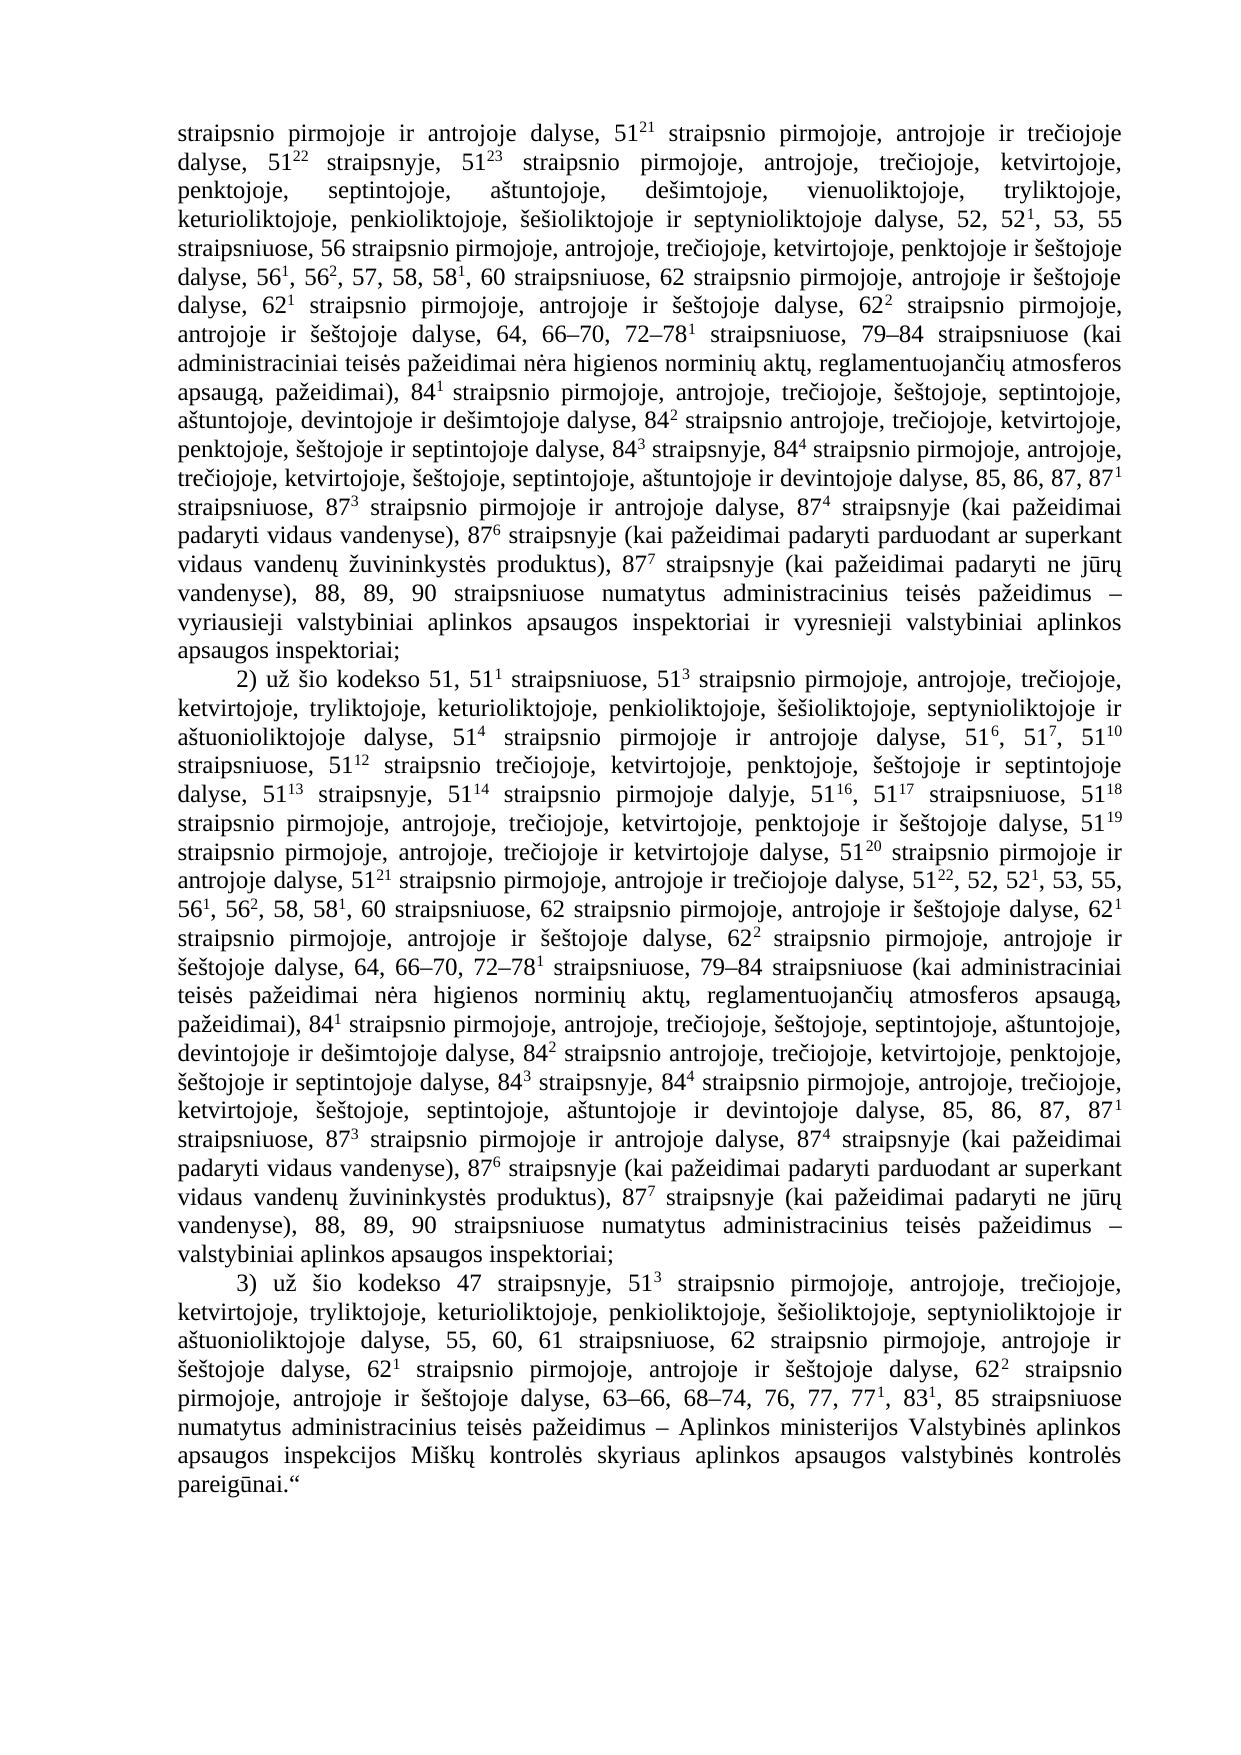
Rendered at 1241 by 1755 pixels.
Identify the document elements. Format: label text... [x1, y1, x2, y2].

text straipsnio pirmojoje ir antrojoje dalyse, 5121 straipsnio pirmojoje, antrojoje ir trečiojoje dalyse, 5122 straipsnyje, 5123 straipsnio pirmojoje, antrojoje, trečiojoje, ketvirtojoje, penktojoje, septintojoje, aštuntojoje, dešimtojoje, vienuoliktojoje, tryliktojoje, keturioliktojoje, penkioliktojoje, šešioliktojoje ir septynioliktojoje dalyse, 52, 521, 53, 55 straipsniuose, 56 straipsnio pirmojoje, antrojoje, trečiojoje, ketvirtojoje, penktojoje ir šeštojoje dalyse, 561, 562, 57, 58, 581, 60 straipsniuose, 62 straipsnio pirmojoje, antrojoje ir šeštojoje dalyse, 621 straipsnio pirmojoje, antrojoje ir šeštojoje dalyse, 622 straipsnio pirmojoje, antrojoje ir šeštojoje dalyse, 64, 66–70, 72–781 straipsniuose, 79–84 straipsniuose (kai administraciniai teisės pažeidimai nėra higienos norminių aktų, reglamentuojančių atmosferos apsaugą, pažeidimai), 841 straipsnio pirmojoje, antrojoje, trečiojoje, šeštojoje, septintojoje, aštuntojoje, devintojoje ir dešimtojoje dalyse, 842 straipsnio antrojoje, trečiojoje, ketvirtojoje, penktojoje, šeštojoje ir septintojoje dalyse, 843 straipsnyje, 844 straipsnio pirmojoje, antrojoje, trečiojoje, ketvirtojoje, šeštojoje, septintojoje, aštuntojoje ir devintojoje dalyse, 85, 86, 87, 871 straipsniuose, 873 straipsnio pirmojoje ir antrojoje dalyse, 874 straipsnyje (kai pažeidimai padaryti vidaus vandenyse), 876 straipsnyje (kai pažeidimai padaryti parduodant ar superkant vidaus vandenų žuvininkystės produktus), 877 straipsnyje (kai pažeidimai padaryti ne jūrų vandenyse), 88, 89, 90 straipsniuose numatytus administracinius teisės pažeidimus – vyriausieji valstybiniai aplinkos apsaugos inspektoriai ir vyresnieji valstybiniai aplinkos apsaugos inspektoriai; [177, 118, 1122, 664]
text 2) už šio kodekso 51, 511 straipsniuose, 513 straipsnio pirmojoje, antrojoje, trečiojoje, ketvirtojoje, tryliktojoje, keturioliktojoje, penkioliktojoje, šešioliktojoje, septynioliktojoje ir aštuonioliktojoje dalyse, 514 straipsnio pirmojoje ir antrojoje dalyse, 516, 517, 5110 straipsniuose, 5112 straipsnio trečiojoje, ketvirtojoje, penktojoje, šeštojoje ir septintojoje dalyse, 5113 straipsnyje, 5114 straipsnio pirmojoje dalyje, 5116, 5117 straipsniuose, 5118 straipsnio pirmojoje, antrojoje, trečiojoje, ketvirtojoje, penktojoje ir šeštojoje dalyse, 5119 straipsnio pirmojoje, antrojoje, trečiojoje ir ketvirtojoje dalyse, 5120 straipsnio pirmojoje ir antrojoje dalyse, 5121 straipsnio pirmojoje, antrojoje ir trečiojoje dalyse, 5122, 52, 521, 53, 55, 561, 562, 58, 581, 60 straipsniuose, 62 straipsnio pirmojoje, antrojoje ir šeštojoje dalyse, 621 straipsnio pirmojoje, antrojoje ir šeštojoje dalyse, 622 straipsnio pirmojoje, antrojoje ir šeštojoje dalyse, 64, 66–70, 72–781 straipsniuose, 79–84 straipsniuose (kai administraciniai teisės pažeidimai nėra higienos norminių aktų, reglamentuojančių atmosferos apsaugą, pažeidimai), 841 straipsnio pirmojoje, antrojoje, trečiojoje, šeštojoje, septintojoje, aštuntojoje, devintojoje ir dešimtojoje dalyse, 842 straipsnio antrojoje, trečiojoje, ketvirtojoje, penktojoje, šeštojoje ir septintojoje dalyse, 843 straipsnyje, 844 straipsnio pirmojoje, antrojoje, trečiojoje, ketvirtojoje, šeštojoje, septintojoje, aštuntojoje ir devintojoje dalyse, 85, 86, 87, 871 straipsniuose, 873 straipsnio pirmojoje ir antrojoje dalyse, 874 straipsnyje (kai pažeidimai padaryti vidaus vandenyse), 876 straipsnyje (kai pažeidimai padaryti parduodant ar superkant vidaus vandenų žuvininkystės produktus), 877 straipsnyje (kai pažeidimai padaryti ne jūrų vandenyse), 88, 89, 90 straipsniuose numatytus administracinius teisės pažeidimus – valstybiniai aplinkos apsaugos inspektoriai; [177, 664, 1122, 1268]
text 3) už šio kodekso 47 straipsnyje, 513 straipsnio pirmojoje, antrojoje, trečiojoje, ketvirtojoje, tryliktojoje, keturioliktojoje, penkioliktojoje, šešioliktojoje, septynioliktojoje ir aštuonioliktojoje dalyse, 55, 60, 61 straipsniuose, 62 straipsnio pirmojoje, antrojoje ir šeštojoje dalyse, 621 straipsnio pirmojoje, antrojoje ir šeštojoje dalyse, 622 straipsnio pirmojoje, antrojoje ir šeštojoje dalyse, 63–66, 68–74, 76, 77, 771, 831, 85 straipsniuose numatytus administracinius teisės pažeidimus – Aplinkos ministerijos Valstybinės aplinkos apsaugos inspekcijos Miškų kontrolės skyriaus aplinkos apsaugos valstybinės kontrolės pareigūnai.“ [177, 1268, 1122, 1498]
